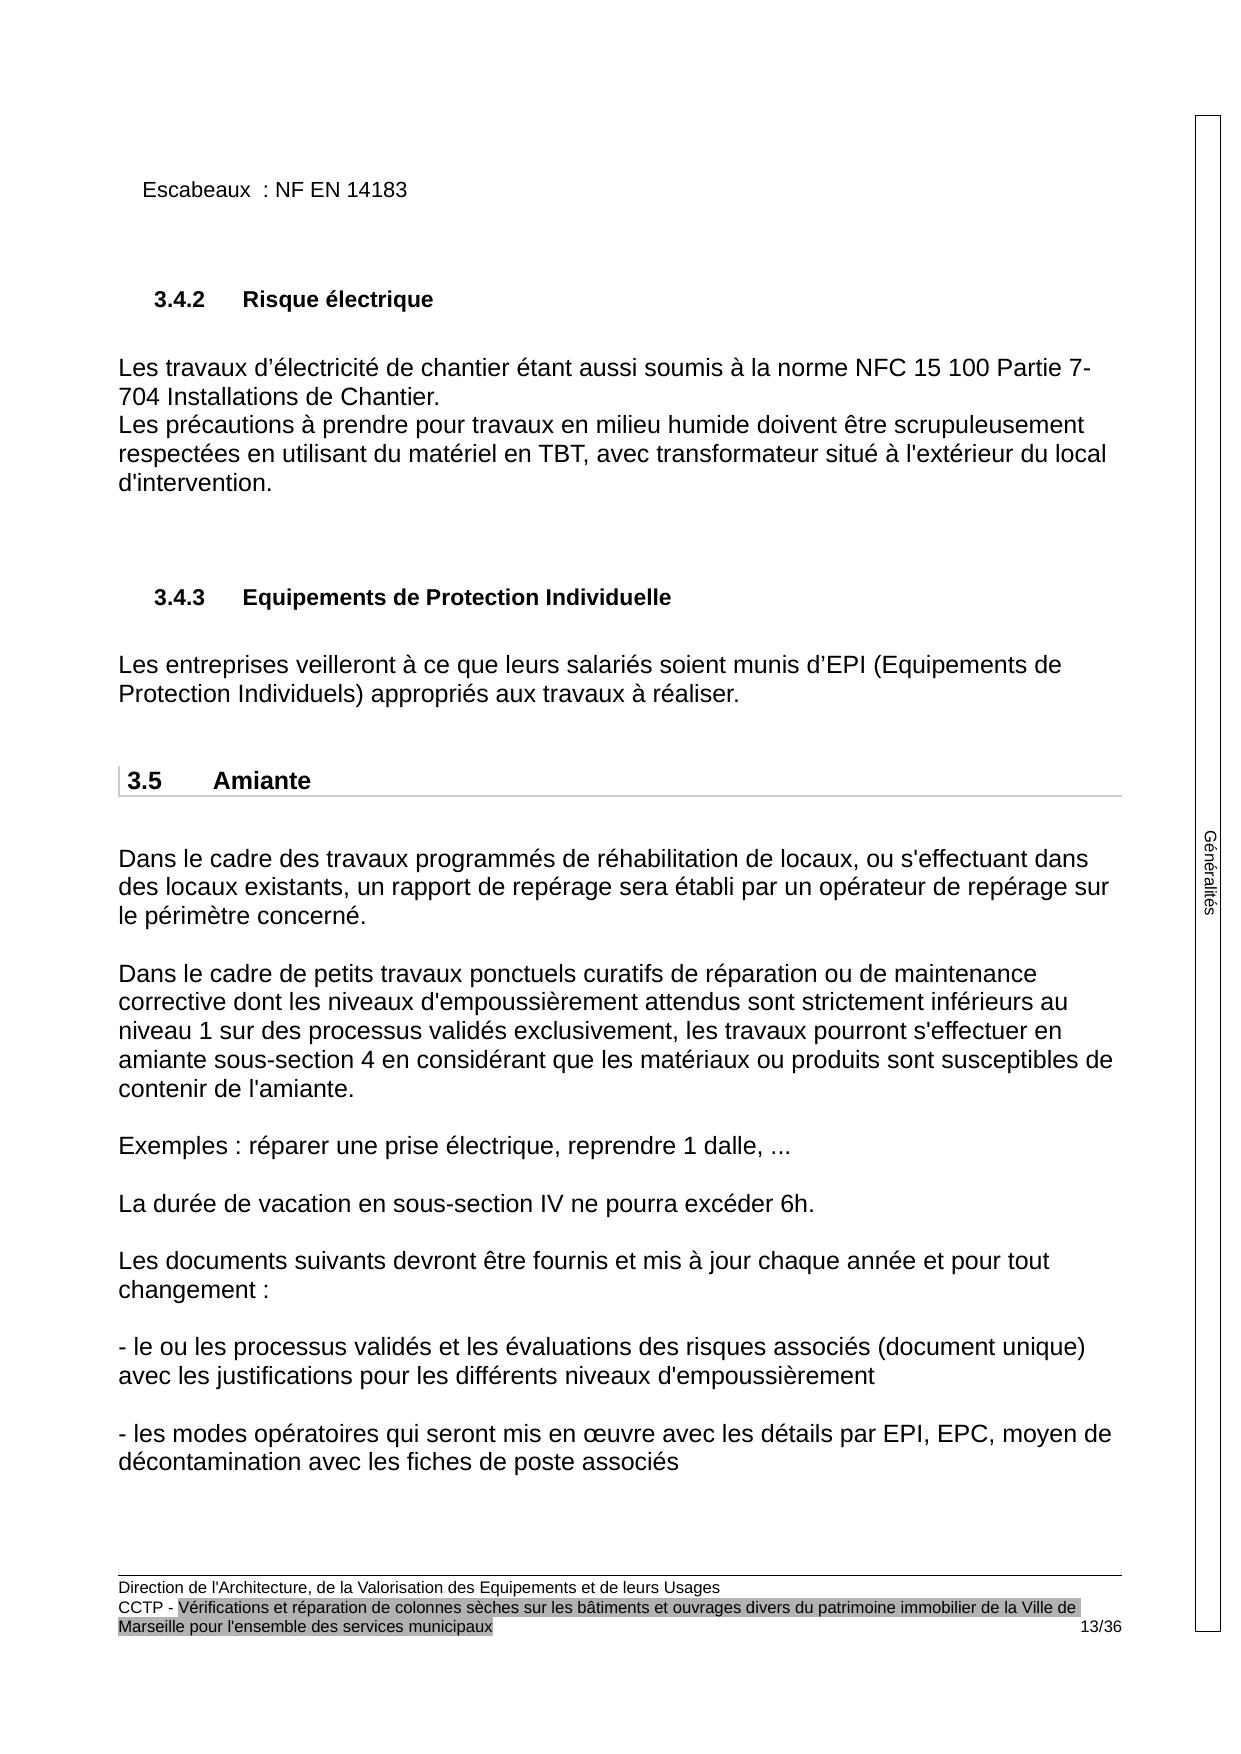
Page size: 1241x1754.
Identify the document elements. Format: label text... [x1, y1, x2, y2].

text - le ou les processus validés et les évaluations des risques associés (document unique) avec les justifications pour les différents niveaux d'empoussièrement [118, 1332, 1122, 1390]
text Les précautions à prendre pour travaux en milieu humide doivent être scrupuleusement respectées en utilisant du matériel en TBT, avec transformateur situé à l'extérieur du local d'intervention. [118, 410, 1122, 497]
text La durée de vacation en sous-section IV ne pourra excéder 6h. [118, 1188, 1122, 1217]
subtitle Equipements de Protection Individuelle [118, 584, 1122, 610]
text Dans le cadre des travaux programmés de réhabilitation de locaux, ou s'effectuant dans des locaux existants, un rapport de repérage sera établi par un opérateur de repérage sur le périmètre concerné. [118, 843, 1122, 930]
subtitle Amiante [120, 766, 1122, 795]
text Exemples : réparer une prise électrique, reprendre 1 dalle, ... [118, 1131, 1122, 1160]
text Les entreprises veilleront à ce que leurs salariés soient munis d’EPI (Equipements de Protection Individuels) appropriés aux travaux à réaliser. [118, 651, 1122, 708]
text - les modes opératoires qui seront mis en œuvre avec les détails par EPI, EPC, moyen de décontamination avec les fiches de poste associés [118, 1418, 1122, 1476]
text Escabeaux : NF EN 14183 [118, 177, 1122, 203]
text Les documents suivants devront être fournis et mis à jour chaque année et pour tout changement : [118, 1246, 1122, 1303]
text Les travaux d’électricité de chantier étant aussi soumis à la norme NFC 15 100 Partie 7- 704 Installations de Chantier. [118, 353, 1122, 410]
subtitle Risque électrique [118, 286, 1122, 312]
text Dans le cadre de petits travaux ponctuels curatifs de réparation ou de maintenance corrective dont les niveaux d'empoussièrement attendus sont strictement inférieurs au niveau 1 sur des processus validés exclusivement, les travaux pourront s'effectuer en amiante sous-section 4 en considérant que les matériaux ou produits sont susceptibles de contenir de l'amiante. [118, 958, 1122, 1102]
